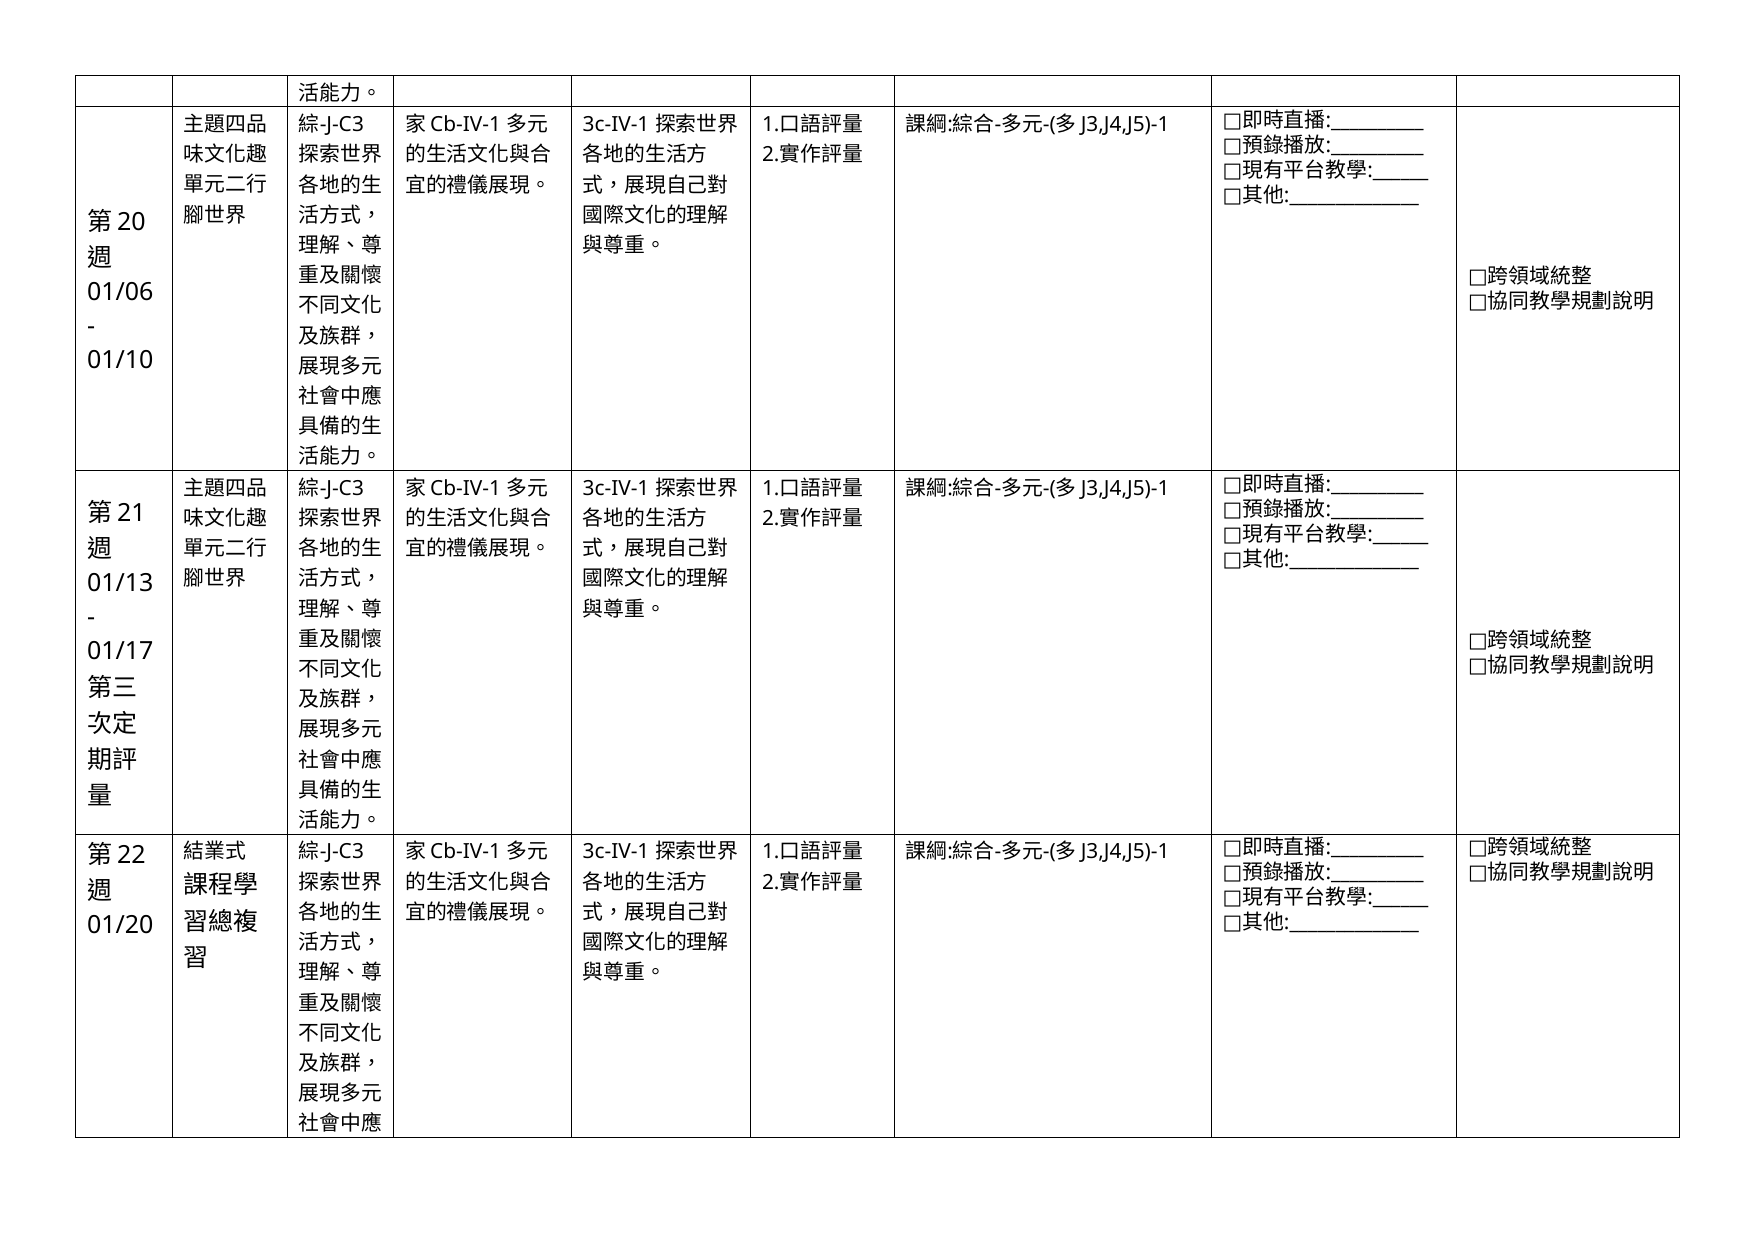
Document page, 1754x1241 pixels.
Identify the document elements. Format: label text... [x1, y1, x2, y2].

table_cell 3c-IV-1 探索世界各地的生活方式，展現自己對國際文化的理解與尊重。 [572, 471, 750, 833]
table_cell [173, 76, 287, 106]
table_cell 1.口語評量 2.實作評量 [751, 107, 894, 470]
table_cell 結業式 課程學習總複習 [173, 835, 287, 1137]
table_cell 課綱:綜合-多元-(多J3,J4,J5)-1 [895, 835, 1211, 1137]
table_cell □即時直播:__________ □預錄播放:__________ □現有平台教學:______ □其他:______________ [1212, 471, 1456, 833]
table_cell 1.口語評量 2.實作評量 [751, 471, 894, 833]
table_cell 主題四品味文化趣 單元二行腳世界 [173, 471, 287, 833]
table_cell □跨領域統整 □協同教學規劃說明 [1457, 835, 1679, 1137]
table_cell 課綱:綜合-多元-(多J3,J4,J5)-1 [895, 107, 1211, 470]
table_cell 綜-J-C3 探索世界各地的生活方式，理解、尊重及關懷不同文化及族群，展現多元社會中應具備的生活能力。 [288, 107, 393, 470]
table_cell 課綱:綜合-多元-(多J3,J4,J5)-1 [895, 471, 1211, 833]
table_cell 綜-J-C3 探索世界各地的生活方式，理解、尊重及關懷不同文化及族群，展現多元社會中應 [288, 835, 393, 1137]
table_cell [751, 76, 894, 106]
table_cell [1457, 76, 1679, 106]
table_cell □跨領域統整 □協同教學規劃說明 [1457, 107, 1679, 470]
table_cell 活能力。 [288, 76, 393, 106]
table_cell [394, 76, 571, 106]
table_cell 家Cb-IV-1 多元的生活文化與合宜的禮儀展現。 [394, 471, 571, 833]
table_cell 家Cb-IV-1 多元的生活文化與合宜的禮儀展現。 [394, 835, 571, 1137]
table_cell 3c-IV-1 探索世界各地的生活方式，展現自己對國際文化的理解與尊重。 [572, 835, 750, 1137]
table_cell [572, 76, 750, 106]
table_cell 第21週 01/13-01/17 第三次定期評量 [76, 471, 172, 833]
table_cell 第20週 01/06-01/10 [76, 107, 172, 470]
table_cell □跨領域統整 □協同教學規劃說明 [1457, 471, 1679, 833]
table_cell 1.口語評量 2.實作評量 [751, 835, 894, 1137]
table_cell □即時直播:__________ □預錄播放:__________ □現有平台教學:______ □其他:______________ [1212, 835, 1456, 1137]
table_cell 第22週 01/20 [76, 835, 172, 1137]
table_cell □即時直播:__________ □預錄播放:__________ □現有平台教學:______ □其他:______________ [1212, 107, 1456, 470]
table_cell 綜-J-C3 探索世界各地的生活方式，理解、尊重及關懷不同文化及族群，展現多元社會中應具備的生活能力。 [288, 471, 393, 833]
table_cell [1212, 76, 1456, 106]
table_cell [895, 76, 1211, 106]
table_cell 主題四品味文化趣 單元二行腳世界 [173, 107, 287, 470]
table_cell [76, 76, 172, 106]
table_cell 3c-IV-1 探索世界各地的生活方式，展現自己對國際文化的理解與尊重。 [572, 107, 750, 470]
table_cell 家Cb-IV-1 多元的生活文化與合宜的禮儀展現。 [394, 107, 571, 470]
